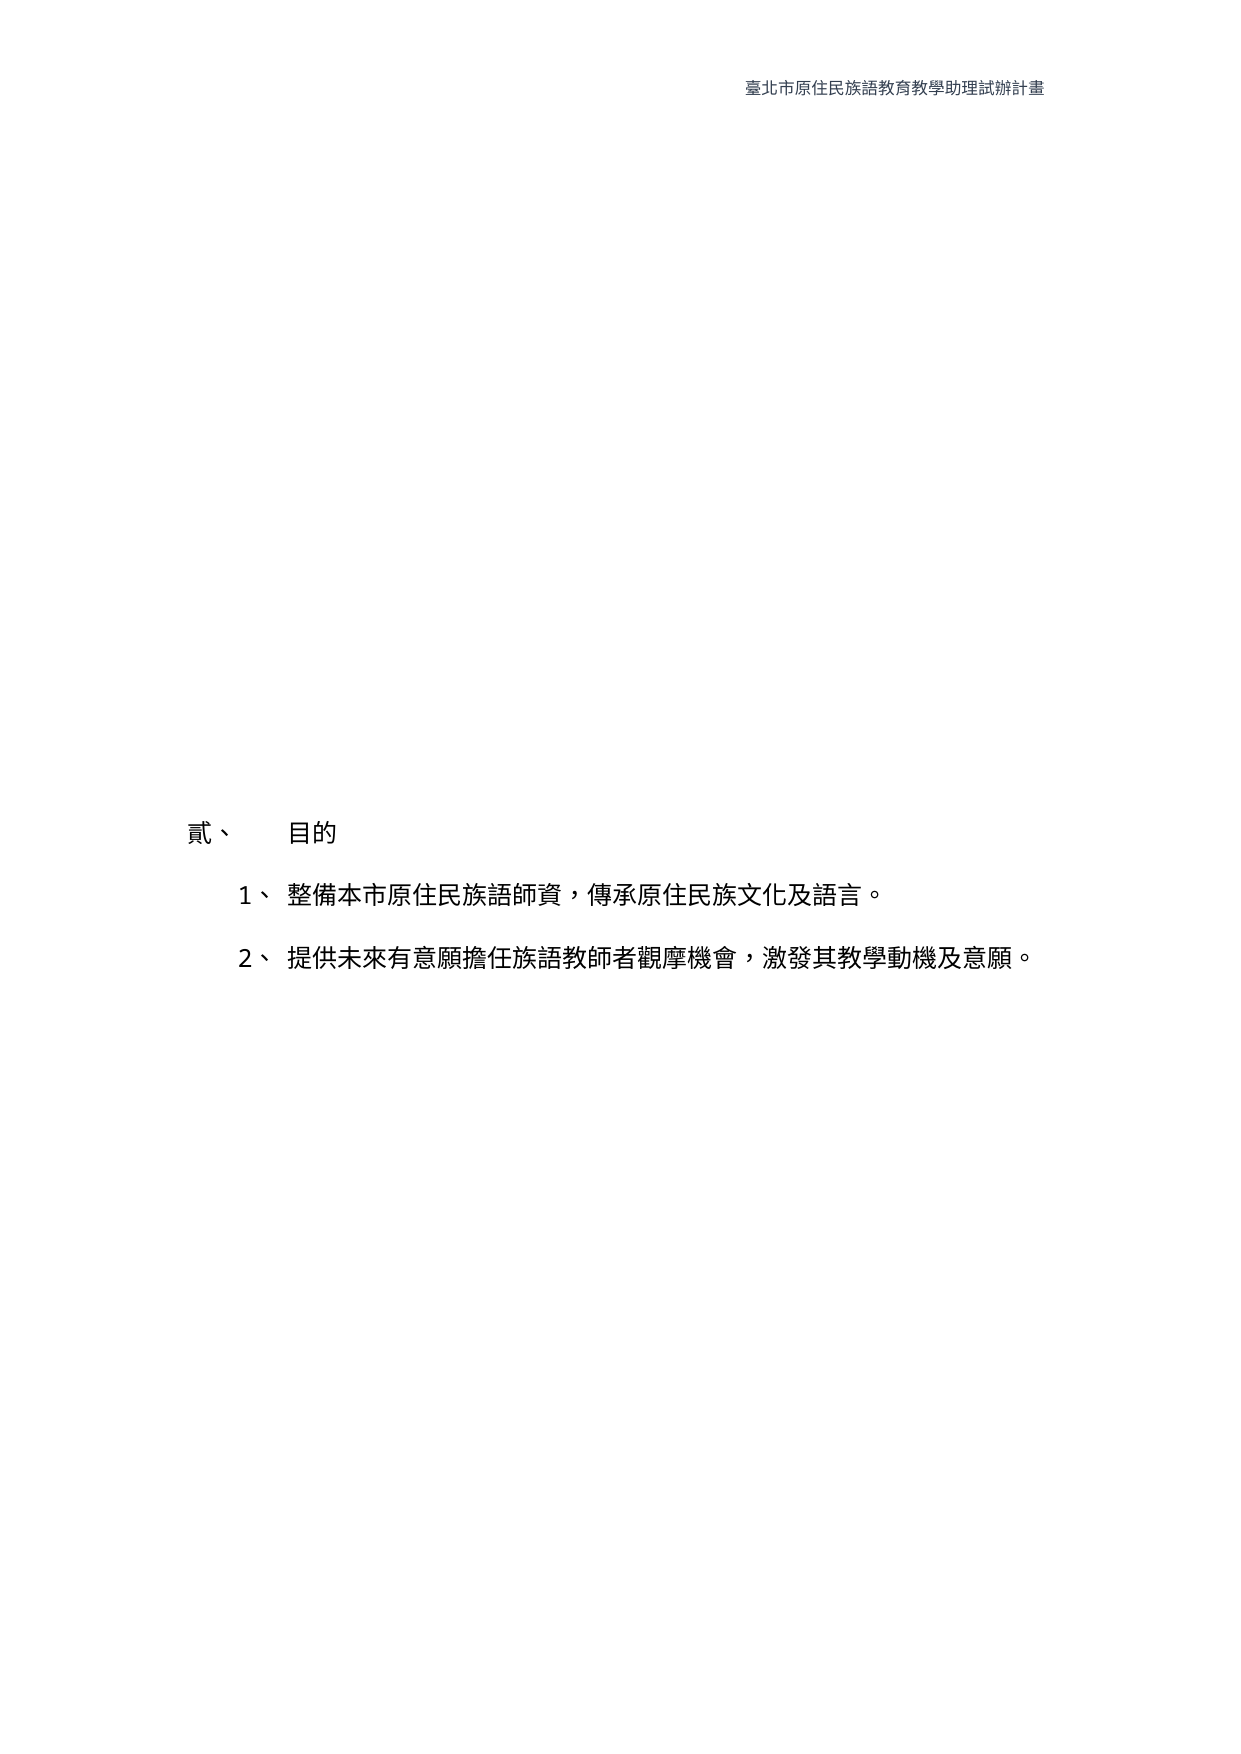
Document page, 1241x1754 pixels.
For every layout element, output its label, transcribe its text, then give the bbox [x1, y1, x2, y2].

list 提供未來有意願擔任族語教師者觀摩機會，激發其教學動機及意願。 [237, 914, 1053, 977]
list 整備本市原住民族語師資，傳承原住民族文化及語言。 [237, 852, 1053, 914]
list 目的 [187, 789, 1053, 852]
